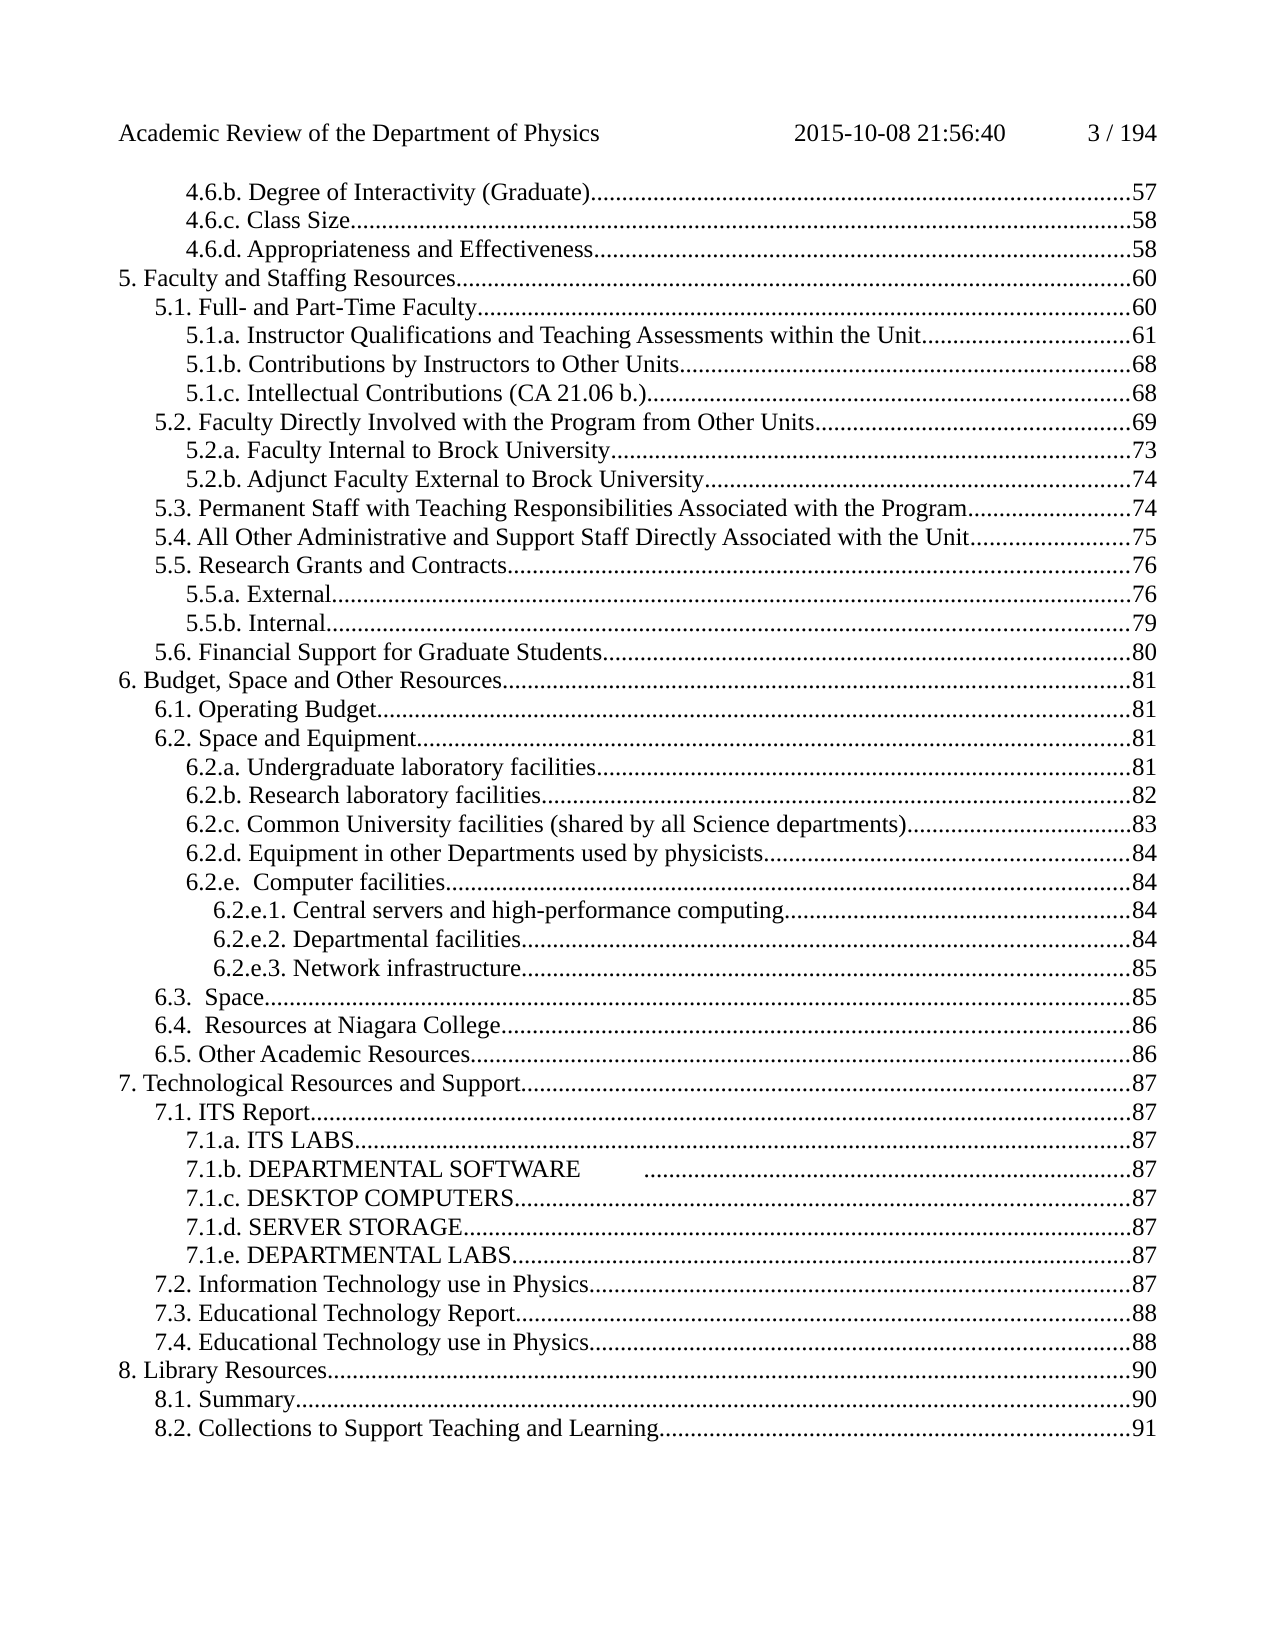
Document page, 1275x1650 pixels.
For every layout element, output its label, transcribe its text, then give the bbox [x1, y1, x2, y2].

text 7.4. Educational Technology use in Physics 88 [148, 1327, 1157, 1356]
text 5.1.a. Instructor Qualifications and Teaching Assessments within the Unit 61 [186, 321, 1157, 349]
text 6.1. Operating Budget 81 [148, 694, 1157, 723]
text 7.1.a. ITS LABS 87 [186, 1126, 1157, 1154]
text 5.3. Permanent Staff with Teaching Responsibilities Associated with the Program 74 [148, 493, 1157, 522]
text 6.3. Space 85 [148, 982, 1157, 1011]
text 6. Budget, Space and Other Resources 81 [118, 666, 1157, 694]
text 5.4. All Other Administrative and Support Staff Directly Associated with the Unit 75 [148, 522, 1157, 551]
text 5.1.c. Intellectual Contributions (CA 21.06 b.) 68 [186, 378, 1157, 407]
text 8.1. Summary 90 [148, 1384, 1157, 1413]
text 6.2.b. Research laboratory facilities 82 [186, 781, 1157, 809]
text 7.1.d. SERVER STORAGE 87 [186, 1212, 1157, 1241]
text 7.1.e. DEPARTMENTAL LABS 87 [186, 1241, 1157, 1269]
text 5.2.a. Faculty Internal to Brock University 73 [186, 436, 1157, 464]
text 7.3. Educational Technology Report 88 [148, 1298, 1157, 1327]
text 6.2.e. Computer facilities 84 [186, 867, 1157, 896]
text 6.2.c. Common University facilities (shared by all Science departments) 83 [186, 809, 1157, 838]
text 5.5.b. Internal 79 [186, 608, 1157, 637]
text 6.4. Resources at Niagara College 86 [148, 1011, 1157, 1039]
text 4.6.d. Appropriateness and Effectiveness 58 [186, 234, 1157, 263]
text 7. Technological Resources and Support 87 [118, 1068, 1157, 1097]
text 5.2.b. Adjunct Faculty External to Brock University 74 [186, 464, 1157, 493]
text 5.1. Full- and Part-Time Faculty 60 [148, 292, 1157, 321]
text 5.1.b. Contributions by Instructors to Other Units 68 [186, 349, 1157, 378]
text 7.2. Information Technology use in Physics 87 [148, 1269, 1157, 1298]
text 6.2.e.1. Central servers and high-performance computing 84 [207, 896, 1157, 924]
text 8. Library Resources 90 [118, 1356, 1157, 1384]
text 5.5. Research Grants and Contracts 76 [148, 551, 1157, 579]
text 6.2. Space and Equipment 81 [148, 723, 1157, 752]
text 7.1.c. DESKTOP COMPUTERS 87 [186, 1183, 1157, 1212]
text 5. Faculty and Staffing Resources 60 [118, 263, 1157, 292]
text 5.5.a. External 76 [186, 579, 1157, 608]
text 6.2.e.3. Network infrastructure 85 [207, 953, 1157, 982]
text 5.6. Financial Support for Graduate Students 80 [148, 637, 1157, 666]
text 4.6.c. Class Size 58 [186, 206, 1157, 234]
text 7.1.b. DEPARTMENTAL SOFTWARE 87 [186, 1154, 1157, 1183]
text 6.2.a. Undergraduate laboratory facilities 81 [186, 752, 1157, 781]
text 6.5. Other Academic Resources 86 [148, 1039, 1157, 1068]
text 6.2.d. Equipment in other Departments used by physicists 84 [186, 838, 1157, 867]
text 8.2. Collections to Support Teaching and Learning 91 [148, 1413, 1157, 1442]
text 5.2. Faculty Directly Involved with the Program from Other Units 69 [148, 407, 1157, 436]
text 4.6.b. Degree of Interactivity (Graduate) 57 [186, 177, 1157, 206]
text 6.2.e.2. Departmental facilities 84 [207, 924, 1157, 953]
text 7.1. ITS Report 87 [148, 1097, 1157, 1126]
